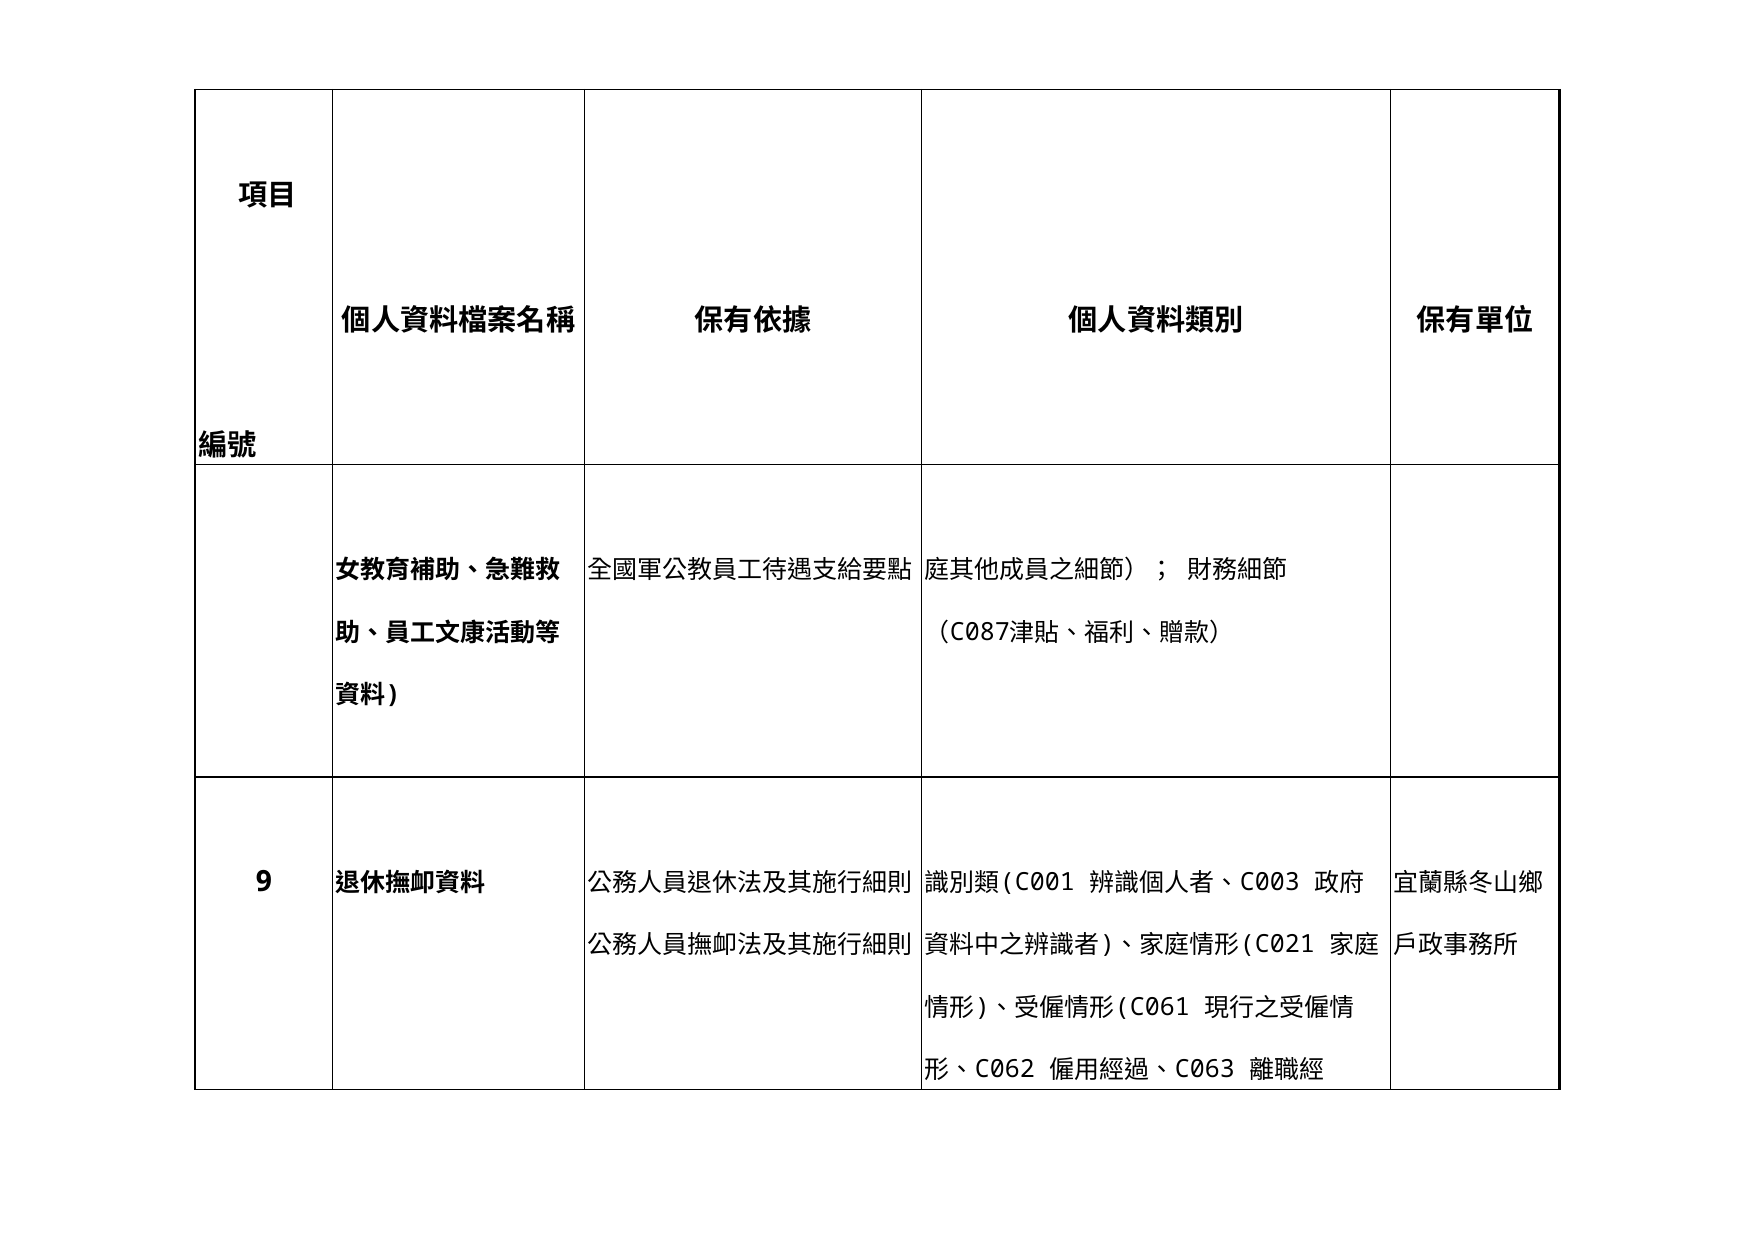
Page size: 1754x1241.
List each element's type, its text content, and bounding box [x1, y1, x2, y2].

table_header 保有單位 [1391, 90, 1558, 464]
table_cell 全國軍公教員工待遇支給要點 [585, 465, 921, 776]
table_cell 識別類(C001 辨識個人者、C003 政府資料中之辨識者)、家庭情形(C021 家庭情形)、受僱情形(C061 現行之受僱情形、C062 僱用經過、C063 離職經 [922, 778, 1390, 1089]
table_cell 退休撫卹資料 [333, 778, 584, 1089]
table_cell [1391, 465, 1558, 776]
table_cell [196, 465, 332, 776]
table_header 個人資料檔案名稱 [333, 90, 584, 464]
table_cell 宜蘭縣冬山鄉戶政事務所 [1391, 778, 1558, 1089]
table_cell 公務人員退休法及其施行細則 公務人員撫卹法及其施行細則 [585, 778, 921, 1089]
table_cell 9 [196, 778, 332, 1089]
table_header 保有依據 [585, 90, 921, 464]
table_header 個人資料類別 [922, 90, 1390, 464]
table_cell 庭其他成員之細節）； 財務細節 （C087津貼、福利、贈款） [922, 465, 1390, 776]
table_cell 女教育補助、急難救助、員工文康活動等資料) [333, 465, 584, 776]
table_header 項目 編號 [196, 90, 332, 464]
